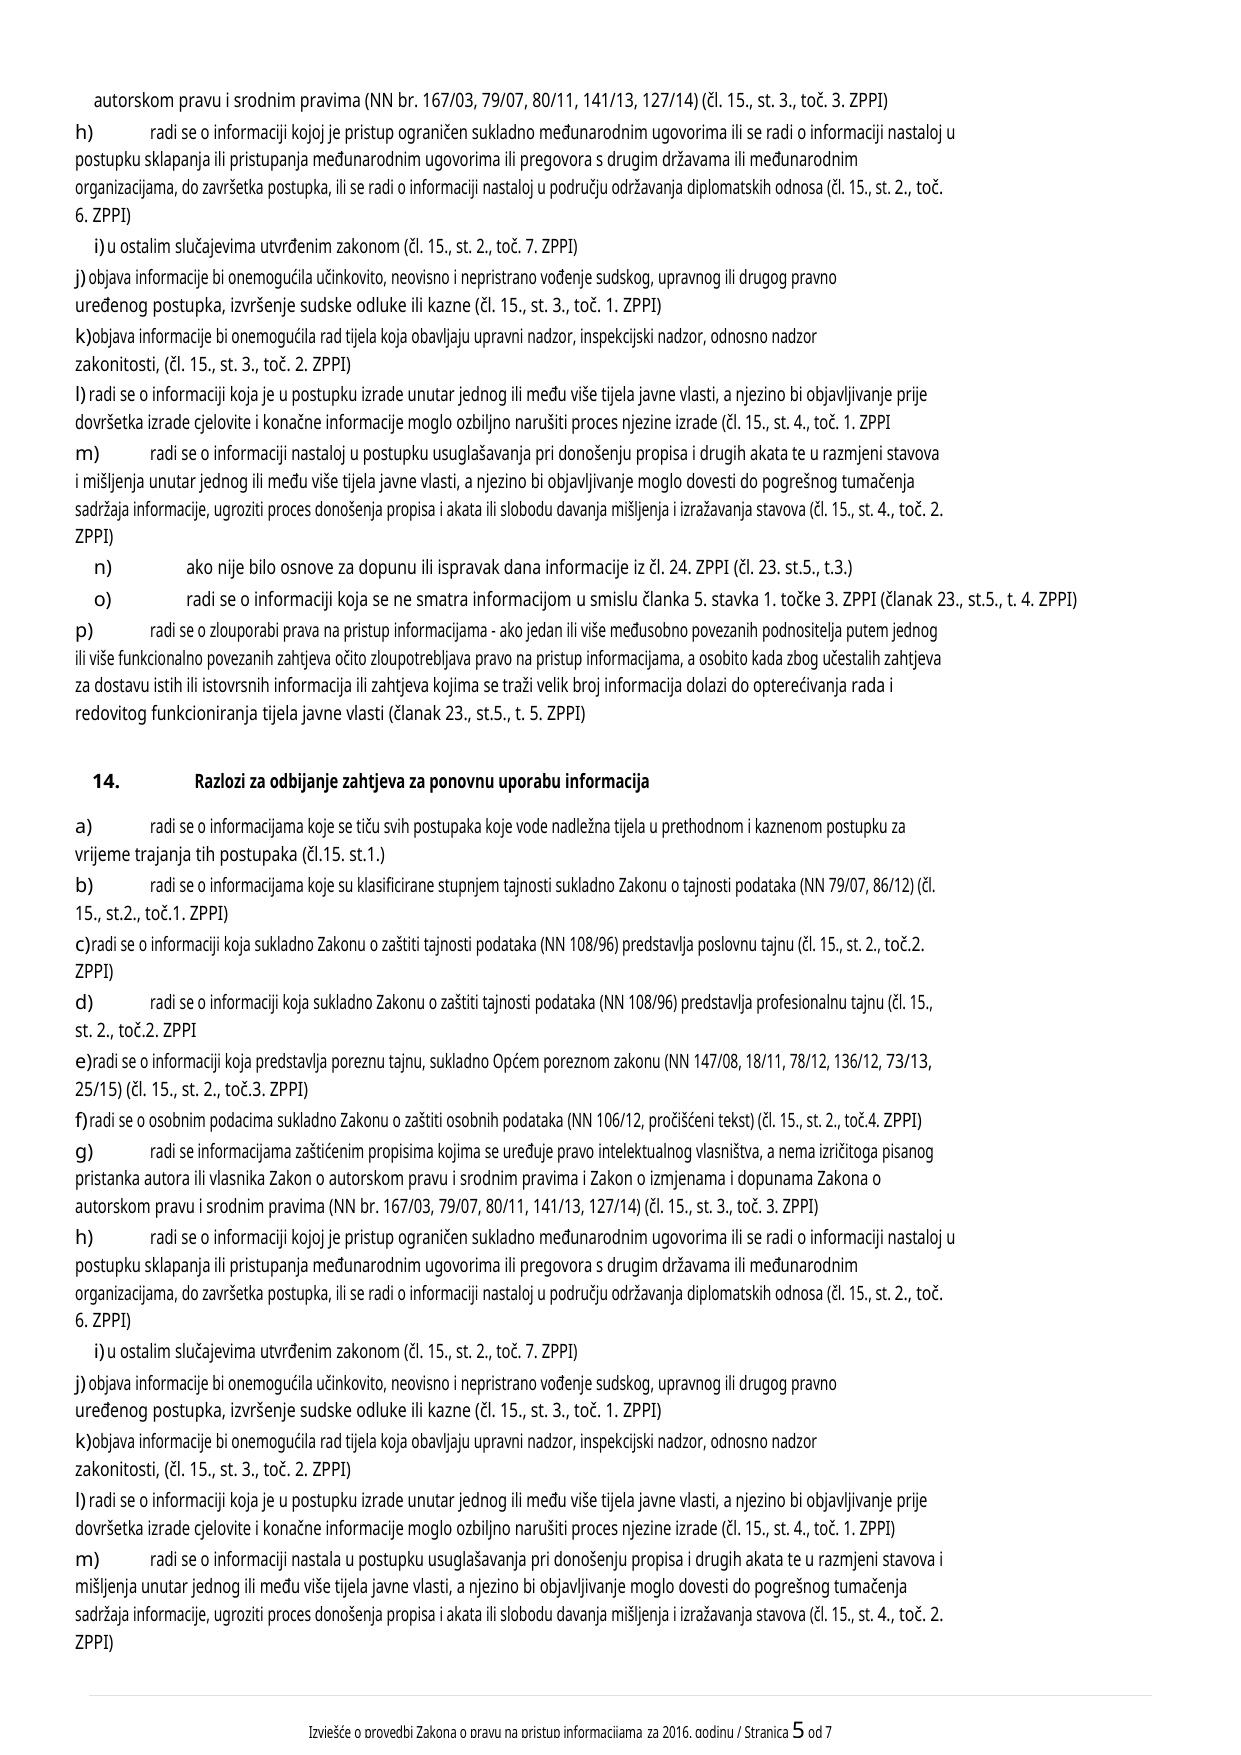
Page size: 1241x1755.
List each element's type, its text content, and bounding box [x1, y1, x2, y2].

list radi se o informaciji koja predstavlja poreznu tajnu, sukladno Općem poreznom zakonu (NN 147/08, 18/11, 78/12, 136/12, 73/13, 25/15) (čl. 15., st. 2., toč.3. ZPPI) [75, 1047, 957, 1102]
list radi se o informaciji kojoj je pristup ograničen sukladno međunarodnim ugovorima ili se radi o informaciji nastaloj u postupku sklapanja ili pristupanja međunarodnim ugovorima ili pregovora s drugim državama ili međunarodnim organizacijama, do završetka postupka, ili se radi o informaciji nastaloj u području održavanja diplomatskih odnosa (čl. 15., st. 2., toč. 6. ZPPI) [75, 118, 958, 228]
list radi se o informaciji koja sukladno Zakonu o zaštiti tajnosti podataka (NN 108/96) predstavlja poslovnu tajnu (čl. 15., st. 2., toč.2. ZPPI) [75, 930, 954, 984]
list radi se o osobnim podacima sukladno Zakonu o zaštiti osobnih podataka (NN 106/12, pročišćeni tekst) (čl. 15., st. 2., toč.4. ZPPI) [75, 1106, 949, 1133]
list radi se o informaciji koja se ne smatra informacijom u smislu članka 5. stavka 1. točke 3. ZPPI (članak 23., st.5., t. 4. ZPPI) [93, 585, 1188, 612]
list ako nije bilo osnove za dopunu ili ispravak dana informacije iz čl. 24. ZPPI (čl. 23. st.5., t.3.) [93, 554, 1188, 581]
list radi se o informacijama koje su klasificirane stupnjem tajnosti sukladno Zakonu o tajnosti podataka (NN 79/07, 86/12) (čl. 15., st.2., toč.1. ZPPI) [75, 871, 950, 926]
list objava informacije bi onemogućila rad tijela koja obavljaju upravni nadzor, inspekcijski nadzor, odnosno nadzor zakonitosti, (čl. 15., st. 3., toč. 2. ZPPI) [75, 1427, 877, 1482]
list objava informacije bi onemogućila rad tijela koja obavljaju upravni nadzor, inspekcijski nadzor, odnosno nadzor zakonitosti, (čl. 15., st. 3., toč. 2. ZPPI) [75, 322, 877, 377]
list radi se o zlouporabi prava na pristup informacijama - ako jedan ili više međusobno povezanih podnositelja putem jednog ili više funkcionalno povezanih zahtjeva očito zloupotrebljava pravo na pristup informacijama, a osobito kada zbog učestalih zahtjeva za dostavu istih ili istovrsnih informacija ili zahtjeva kojima se traži velik broj informacija dolazi do opterećivanja rada i redovitog funkcioniranja tijela javne vlasti (članak 23., st.5., t. 5. ZPPI) [75, 616, 950, 726]
list objava informacije bi onemogućila učinkovito, neovisno i nepristrano vođenje sudskog, upravnog ili drugog pravno uređenog postupka, izvršenje sudske odluke ili kazne (čl. 15., st. 3., toč. 1. ZPPI) [75, 1369, 896, 1423]
list radi se informacijama zaštićenim propisima kojima se uređuje pravo intelektualnog vlasništva, a nema izričitoga pisanog pristanka autora ili vlasnika Zakon o autorskom pravu i srodnim pravima i Zakon o izmjenama i dopunama Zakona o autorskom pravu i srodnim pravima (NN br. 167/03, 79/07, 80/11, 141/13, 127/14) (čl. 15., st. 3., toč. 3. ZPPI) [75, 1137, 940, 1219]
list radi se o informaciji koja je u postupku izrade unutar jednog ili među više tijela javne vlasti, a njezino bi objavljivanje prije dovršetka izrade cjelovite i konačne informacije moglo ozbiljno narušiti proces njezine izrade (čl. 15., st. 4., toč. 1. ZPPI) [75, 1486, 950, 1541]
list radi se o informaciji koja sukladno Zakonu o zaštiti tajnosti podataka (NN 108/96) predstavlja profesionalnu tajnu (čl. 15., st. 2., toč.2. ZPPI [75, 988, 947, 1043]
text autorskom pravu i srodnim pravima (NN br. 167/03, 79/07, 80/11, 141/13, 127/14) (čl. 15., st. 3., toč. 3. ZPPI) [93, 87, 1188, 114]
list radi se o informaciji nastala u postupku usuglašavanja pri donošenju propisa i drugih akata te u razmjeni stavova i mišljenja unutar jednog ili među više tijela javne vlasti, a njezino bi objavljivanje moglo dovesti do pogrešnog tumačenja sadržaja informacije, ugroziti proces donošenja propisa i akata ili slobodu davanja mišljenja i izražavanja stavova (čl. 15., st. 4., toč. 2. ZPPI) [75, 1545, 944, 1655]
list u ostalim slučajevima utvrđenim zakonom (čl. 15., st. 2., toč. 7. ZPPI) [93, 1337, 1188, 1364]
list Razlozi za odbijanje zahtjeva za ponovnu uporabu informacija [92, 768, 1188, 795]
list radi se o informaciji nastaloj u postupku usuglašavanja pri donošenju propisa i drugih akata te u razmjeni stavova i mišljenja unutar jednog ili među više tijela javne vlasti, a njezino bi objavljivanje moglo dovesti do pogrešnog tumačenja sadržaja informacije, ugroziti proces donošenja propisa i akata ili slobodu davanja mišljenja i izražavanja stavova (čl. 15., st. 4., toč. 2. ZPPI) [75, 439, 944, 549]
list u ostalim slučajevima utvrđenim zakonom (čl. 15., st. 2., toč. 7. ZPPI) [93, 232, 1188, 259]
list radi se o informacijama koje se tiču svih postupaka koje vode nadležna tijela u prethodnom i kaznenom postupku za vrijeme trajanja tih postupaka (čl.15. st.1.) [75, 812, 910, 867]
list radi se o informaciji kojoj je pristup ograničen sukladno međunarodnim ugovorima ili se radi o informaciji nastaloj u postupku sklapanja ili pristupanja međunarodnim ugovorima ili pregovora s drugim državama ili međunarodnim organizacijama, do završetka postupka, ili se radi o informaciji nastaloj u području održavanja diplomatskih odnosa (čl. 15., st. 2., toč. 6. ZPPI) [75, 1223, 958, 1333]
list objava informacije bi onemogućila učinkovito, neovisno i nepristrano vođenje sudskog, upravnog ili drugog pravno uređenog postupka, izvršenje sudske odluke ili kazne (čl. 15., st. 3., toč. 1. ZPPI) [75, 263, 896, 318]
list radi se o informaciji koja je u postupku izrade unutar jednog ili među više tijela javne vlasti, a njezino bi objavljivanje prije dovršetka izrade cjelovite i konačne informacije moglo ozbiljno narušiti proces njezine izrade (čl. 15., st. 4., toč. 1. ZPPI [75, 381, 950, 435]
